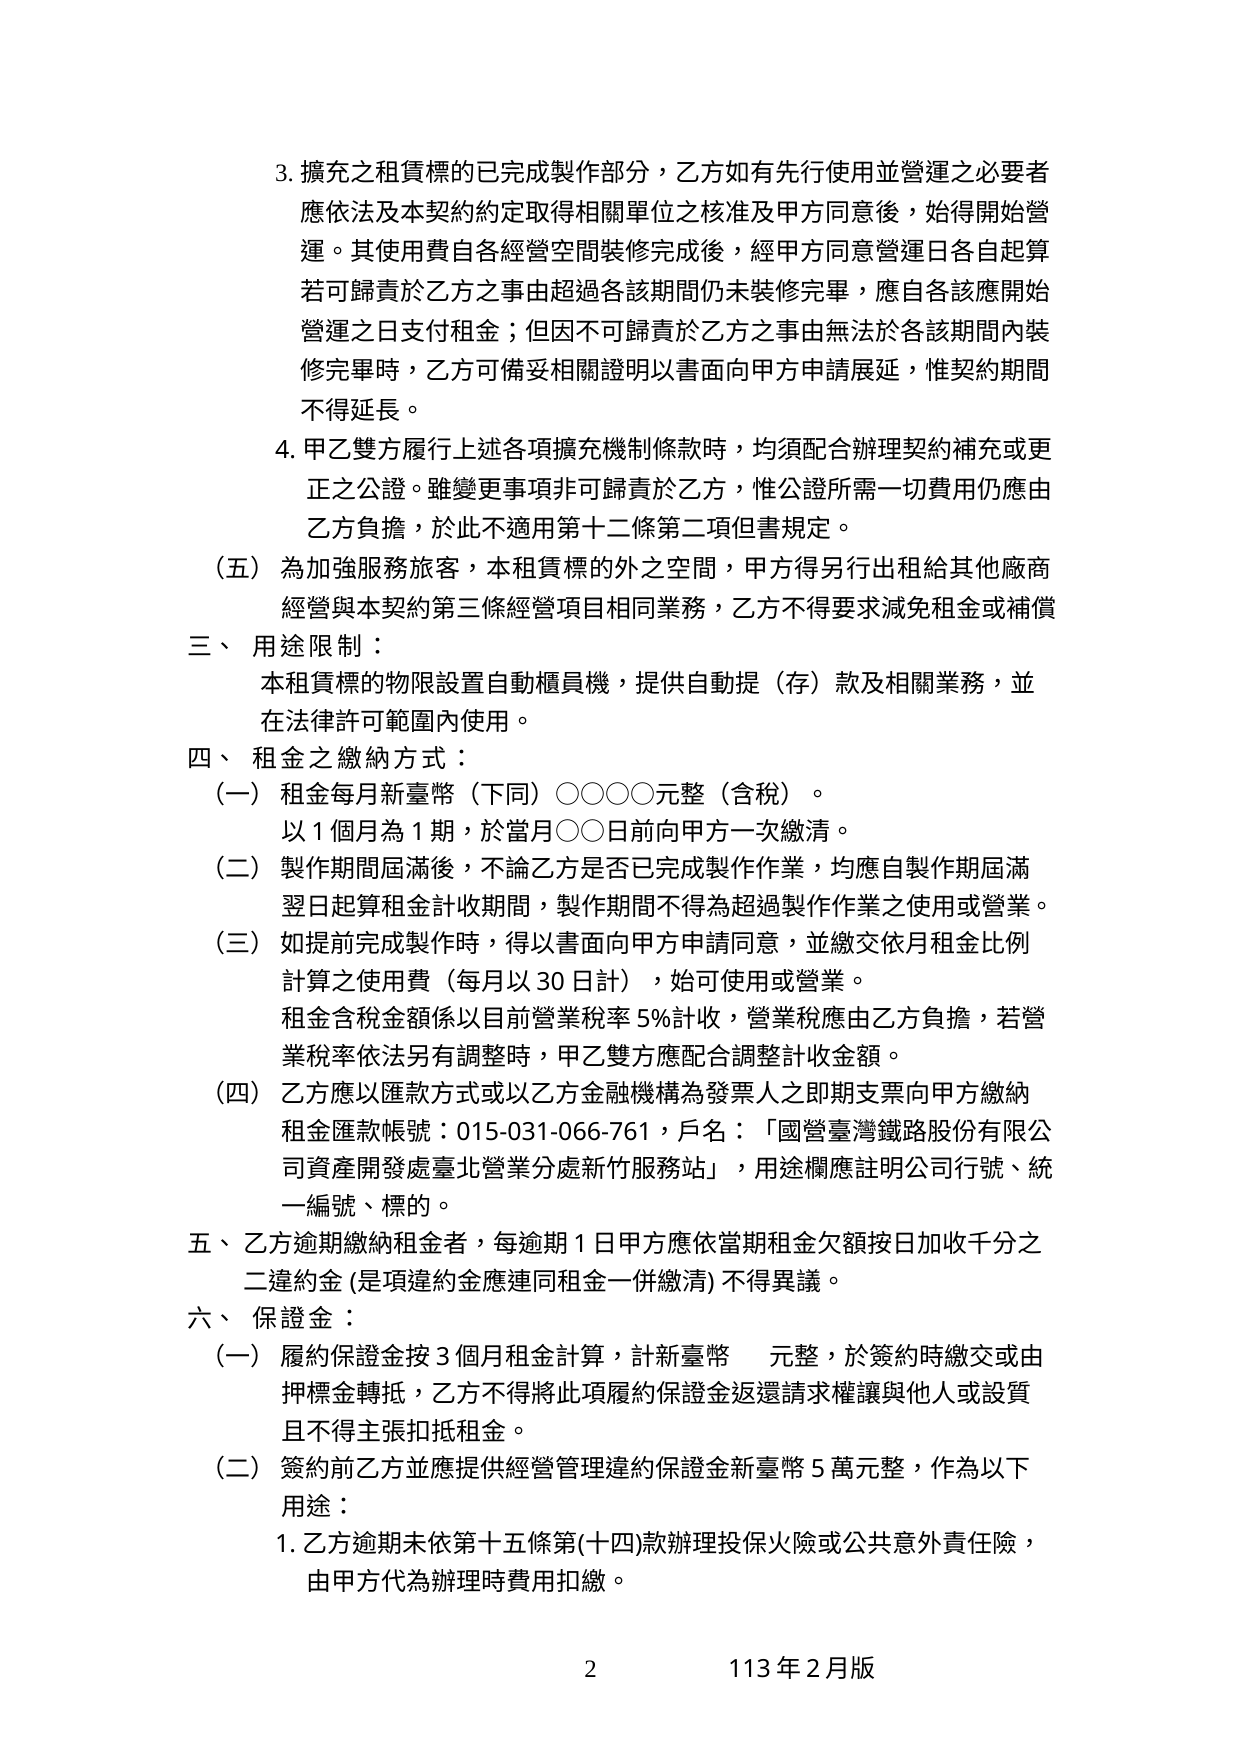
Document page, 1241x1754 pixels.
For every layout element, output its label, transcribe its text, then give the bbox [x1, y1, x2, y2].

list 乙方應以匯款方式或以乙方金融機構為發票人之即期支票向甲方繳納租金匯款帳號：015-031-066-761，戶名：「國營臺灣鐵路股份有限公司資產開發處臺北營業分處新竹服務站」，用途欄應註明公司行號、統一編號、標的。 [200, 1072, 1053, 1222]
list 如提前完成製作時，得以書面向甲方申請同意，並繳交依月租金比例計算之使用費（每月以30日計），始可使用或營業。 租金含稅金額係以目前營業稅率5%計收，營業稅應由乙方負擔，若營業稅率依法另有調整時，甲乙雙方應配合調整計收金額。 [200, 922, 1053, 1072]
list 乙方逾期繳納租金者，每逾期1日甲方應依當期租金欠額按日加收千分之二違約金 (是項違約金應連同租金一併繳清) 不得異議。 [187, 1222, 1053, 1297]
list 製作期間屆滿後，不論乙方是否已完成製作作業，均應自製作期屆滿翌日起算租金計收期間，製作期間不得為超過製作作業之使用或營業。 [200, 847, 1053, 922]
list 為加強服務旅客，本租賃標的外之空間，甲方得另行出租給其他廠商經營與本契約第三條經營項目相同業務，乙方不得要求減免租金或補償。 [200, 546, 1053, 625]
list 租金每月新臺幣（下同）○○○○元整（含稅）。 以1個月為1期，於當月○○日前向甲方一次繳清。 [200, 775, 1053, 847]
list 簽約前乙方並應提供經營管理違約保證金新臺幣5萬元整，作為以下用途： [200, 1447, 1053, 1522]
list 履約保證金按3個月租金計算，計新臺幣 元整，於簽約時繳交或由押標金轉抵，乙方不得將此項履約保證金返還請求權讓與他人或設質且不得主張扣抵租金。 [200, 1335, 1053, 1447]
list 保證金： [187, 1297, 1053, 1335]
list 擴充之租賃標的已完成製作部分，乙方如有先行使用並營運之必要者，應依法及本契約約定取得相關單位之核准及甲方同意後，始得開始營運。其使用費自各經營空間裝修完成後，經甲方同意營運日各自起算。若可歸責於乙方之事由超過各該期間仍未裝修完畢，應自各該應開始營運之日支付租金；但因不可歸責於乙方之事由無法於各該期間內裝修完畢時，乙方可備妥相關證明以書面向甲方申請展延，惟契約期間不得延長。 [275, 150, 1053, 427]
list 甲乙雙方履行上述各項擴充機制條款時，均須配合辦理契約補充或更正之公證。雖變更事項非可歸責於乙方，惟公證所需一切費用仍應由乙方負擔，於此不適用第十二條第二項但書規定。 [275, 427, 1053, 546]
list 租金之繳納方式： [187, 737, 1053, 775]
list 乙方逾期未依第十五條第(十四)款辦理投保火險或公共意外責任險，由甲方代為辦理時費用扣繳。 [275, 1522, 1053, 1597]
list 用途限制： [187, 625, 1053, 662]
text 本租賃標的物限設置自動櫃員機，提供自動提（存）款及相關業務，並在法律許可範圍內使用。 [260, 662, 1053, 737]
